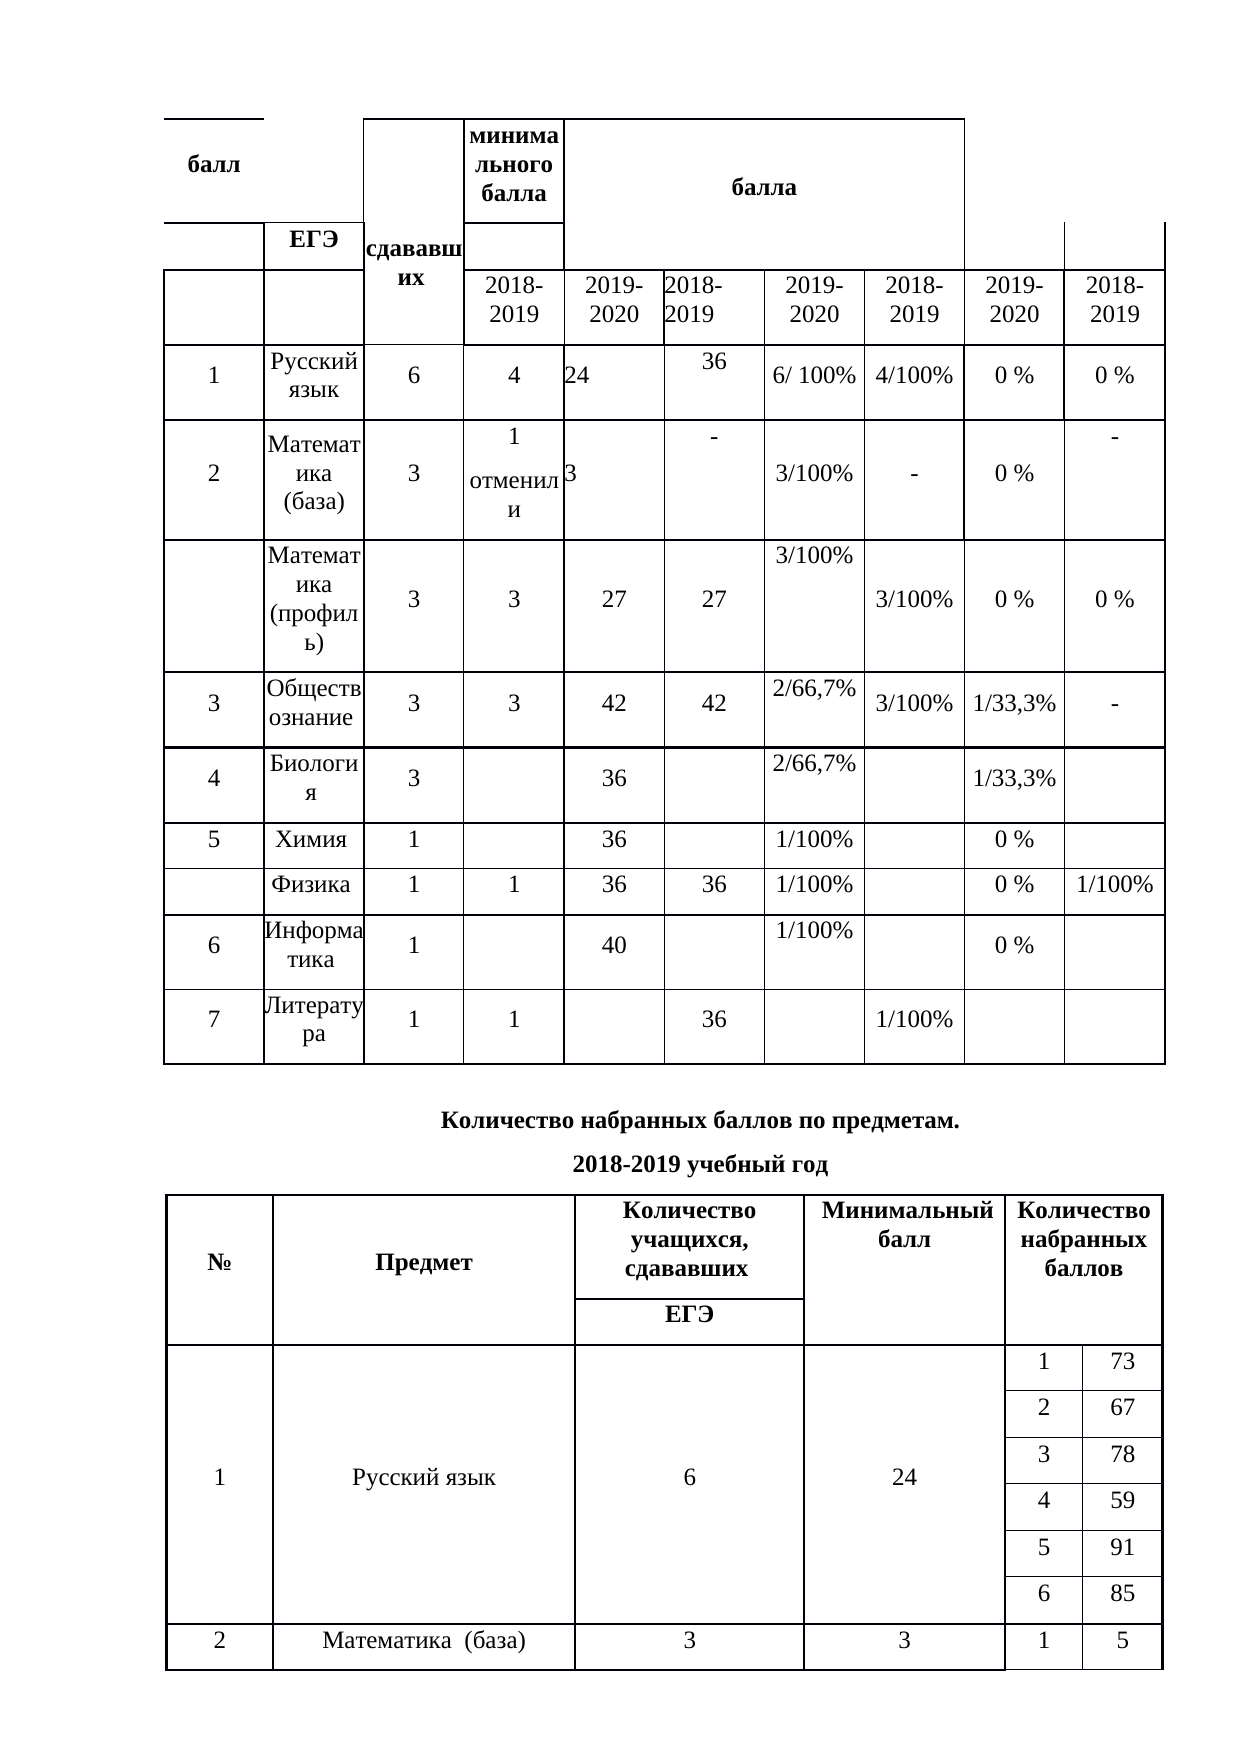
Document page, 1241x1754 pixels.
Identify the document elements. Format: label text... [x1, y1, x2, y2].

table_cell 3 [565, 421, 664, 458]
table_header Количество набранных баллов [1006, 1282, 1161, 1344]
table_cell Минимальный балл [164, 178, 264, 222]
table_header Предмет [274, 1276, 574, 1344]
table_cell 3 [365, 716, 463, 746]
table_cell 3/100% [865, 673, 964, 688]
table_cell 3 [805, 1653, 1004, 1669]
table_cell 1/100% [765, 852, 864, 868]
table_cell 42 [665, 716, 764, 746]
table_cell 59 [1083, 1514, 1161, 1530]
table_cell 2 [165, 421, 263, 458]
table_cell [464, 852, 563, 868]
table_cell Физика [265, 898, 363, 913]
table_cell Химия [265, 852, 363, 868]
table_cell 1/100% [765, 898, 864, 913]
table_cell [1065, 222, 1164, 268]
table_cell 1 [168, 1491, 272, 1623]
table_cell 27 [565, 541, 664, 584]
table_cell 1 [365, 990, 463, 1004]
table_cell 4 [165, 749, 263, 763]
table_cell ЕГЭ [576, 1328, 803, 1344]
table_cell 91 [1083, 1561, 1161, 1576]
table_cell [765, 1018, 864, 1063]
table_cell - [1065, 450, 1164, 538]
table_cell Русский язык [274, 1346, 574, 1462]
table_cell - [665, 450, 764, 538]
table_cell 2019-2020 [965, 328, 1063, 344]
table_cell 1 [365, 916, 463, 930]
table_cell 36 [565, 749, 664, 763]
table_cell 3/100% [865, 612, 964, 671]
table_cell [1065, 749, 1164, 763]
table_cell 3 [365, 792, 463, 822]
table_cell 1 отменили [464, 523, 563, 538]
table_cell [965, 253, 1064, 268]
table_cell 4/100% [865, 346, 963, 360]
table_cell 1 [365, 898, 463, 913]
table_cell 5 [165, 852, 263, 868]
table_cell 0 % [965, 389, 1063, 419]
table_cell 1 [365, 1033, 463, 1063]
table_cell 1 [168, 1346, 272, 1462]
table_cell 0 % [965, 612, 1064, 671]
table_cell 1/100% [765, 944, 864, 989]
table_cell 3/100% [865, 541, 964, 584]
table_cell 36 [665, 374, 764, 419]
table_cell 1/33,3% [965, 673, 1064, 688]
table_cell 0 % [1065, 346, 1164, 360]
table_cell 24 [565, 346, 664, 360]
table_cell 0 % [965, 486, 1064, 538]
table_cell 2 [1006, 1421, 1082, 1437]
table_cell 36 [565, 852, 664, 868]
table_cell 7 [165, 1033, 263, 1063]
table_header Количество учащихся, сдававших [576, 1282, 803, 1297]
table_cell [464, 792, 563, 822]
table_cell 0 % [965, 852, 1064, 868]
table_cell [665, 852, 764, 868]
table_cell [865, 792, 964, 822]
table_cell 40 [565, 916, 664, 930]
table_cell 1 [464, 990, 563, 1004]
table_cell 7 [165, 990, 263, 1004]
table_cell 24 [805, 1346, 1004, 1462]
text Количество набранных баллов по предметам. [177, 1105, 1152, 1133]
table_cell - [865, 421, 963, 458]
table_cell 1 [464, 898, 563, 913]
table_cell 3/100% [765, 486, 864, 538]
table_cell 6 [576, 1491, 803, 1623]
table_cell - [865, 486, 963, 538]
table_cell Литература [265, 1047, 363, 1063]
table_cell Информатика [265, 973, 363, 989]
table_cell [965, 1033, 1064, 1063]
table_header Количество учащихся, сдававших [365, 291, 463, 344]
table_cell [1065, 792, 1164, 822]
table_cell 0 % [965, 346, 1063, 360]
table_cell 42 [565, 673, 664, 688]
table_cell 5 [1006, 1561, 1082, 1576]
table_cell - [1065, 716, 1164, 746]
table_cell 36 [665, 1033, 764, 1063]
table_cell Обществознание [265, 731, 363, 746]
table_cell 6 [1006, 1607, 1082, 1623]
table_cell [164, 224, 263, 268]
table_cell 1 [365, 852, 463, 868]
table_cell 6 [365, 345, 463, 360]
table_cell 3 [365, 673, 463, 688]
table_cell Минимальный балл [164, 120, 264, 149]
table_cell [1065, 990, 1164, 1004]
table_cell 0 % [1065, 612, 1164, 671]
table_cell 1 [1006, 1375, 1082, 1390]
table_cell 3 [365, 749, 463, 763]
table_cell [865, 852, 964, 868]
table_cell 1/100% [865, 990, 964, 1004]
table_header № [168, 1276, 272, 1344]
table_cell Математика (база) [274, 1653, 574, 1669]
table_cell 36 [565, 792, 664, 822]
table_cell [665, 749, 764, 763]
table_cell [465, 224, 563, 268]
table_header Минимальный балл [805, 1253, 1004, 1344]
table_cell 2019-2020 [765, 328, 864, 344]
table_cell 0 % [965, 898, 1064, 913]
table_cell 6 [165, 916, 263, 930]
table_cell Русский язык [265, 403, 363, 419]
table_cell 3 [365, 612, 463, 671]
table_cell 42 [565, 716, 664, 746]
table_cell 73 [1083, 1375, 1161, 1390]
table_cell 6 [576, 1346, 803, 1462]
table_cell 0 % [1065, 389, 1164, 419]
table_cell Набрали ниже минимального балла [565, 120, 964, 172]
table_cell 4 [464, 346, 563, 360]
table_cell 2018-2019 [465, 328, 564, 344]
table_cell [165, 541, 263, 671]
table_cell 1 [464, 1033, 563, 1063]
table_cell 0 % [965, 959, 1064, 989]
table_cell 27 [665, 541, 764, 584]
table_cell 3 [565, 486, 664, 538]
table_cell - [1065, 673, 1164, 688]
table_cell 0 % [965, 541, 1064, 584]
table_cell 3 [365, 541, 463, 584]
table_cell 5 [1083, 1653, 1161, 1669]
table_cell 40 [565, 959, 664, 989]
table_cell Биология [265, 806, 363, 822]
table_cell 3/100% [765, 421, 864, 458]
table_cell 1/100% [1065, 898, 1164, 913]
table_cell 1/33,3% [965, 749, 1064, 763]
table_cell [865, 959, 964, 989]
table_cell 2018-2019 [665, 328, 764, 344]
table_header Предмет [274, 1196, 574, 1247]
table_cell 3 [1006, 1468, 1082, 1483]
table_cell 2/66,7% [765, 777, 864, 822]
table_cell 3 [576, 1653, 803, 1669]
table_cell [665, 792, 764, 822]
table_cell [565, 990, 664, 1004]
table_cell [264, 118, 363, 222]
table_cell 1 [1006, 1653, 1082, 1669]
table_cell [1065, 1033, 1164, 1063]
table_cell Русский язык [274, 1491, 574, 1623]
table_cell 3 [464, 612, 563, 671]
table_cell Набрали ниже минимального балла [565, 201, 964, 268]
table_header № [168, 1196, 272, 1247]
table_cell [464, 749, 563, 763]
table_cell 78 [1083, 1468, 1161, 1483]
table_cell ЕГЭ [265, 253, 363, 268]
table_cell 6/ 100% [765, 389, 864, 419]
table_cell 36 [665, 898, 764, 913]
table_cell 3 [365, 486, 463, 538]
table_cell [965, 990, 1064, 1004]
table_cell 3/100% [865, 716, 964, 746]
table_cell 1/33,3% [965, 792, 1064, 822]
table_cell [464, 916, 563, 930]
table_cell 36 [665, 990, 764, 1004]
table_cell 3 [165, 716, 263, 746]
table_cell Математика (база) [265, 421, 363, 429]
table_cell [165, 898, 263, 913]
table_cell Математика (профиль) [265, 656, 363, 671]
table_cell [865, 749, 964, 763]
table_cell 27 [665, 612, 764, 671]
table_cell 36 [565, 898, 664, 913]
table_cell 4 [464, 389, 563, 419]
table_cell [1065, 852, 1164, 868]
table_cell 1 [365, 959, 463, 989]
table_cell 3 [464, 541, 563, 584]
table_cell 3/100% [765, 569, 864, 671]
text 2018-2019 учебный год [177, 1149, 1152, 1178]
table_cell 1/100% [865, 1033, 964, 1063]
table_cell Математика (база) [265, 515, 363, 538]
table_cell [464, 959, 563, 989]
table_cell [865, 916, 964, 930]
table_cell 27 [565, 612, 664, 671]
table_cell Набрали выше минимального балла [465, 206, 563, 222]
table_cell [665, 959, 764, 989]
table_cell [665, 916, 764, 930]
table_cell 3 [165, 673, 263, 688]
table_cell 6 [165, 959, 263, 989]
table_cell 42 [665, 673, 764, 688]
table_cell 2019-2020 [565, 328, 663, 344]
table_cell 2/66,7% [765, 702, 864, 746]
table_cell 1/33,3% [965, 716, 1064, 746]
table_cell [265, 271, 363, 344]
table_cell 3 [464, 673, 563, 688]
table_cell 2 [168, 1653, 272, 1669]
table_cell 0 % [965, 916, 1064, 930]
table_cell 1 [165, 346, 263, 360]
table_cell [565, 1033, 664, 1063]
table_cell [1065, 916, 1164, 930]
table_cell 85 [1083, 1607, 1161, 1623]
table_cell 3 [365, 421, 463, 458]
table_cell 24 [805, 1491, 1004, 1623]
table_cell [865, 898, 964, 913]
table_cell 1 [165, 389, 263, 419]
table_cell 4 [1006, 1514, 1082, 1530]
table_header Количество учащихся, сдававших [364, 120, 463, 233]
table_cell 4 [165, 792, 263, 822]
table_cell 0 % [1065, 541, 1164, 584]
table_cell 3 [464, 716, 563, 746]
table_cell [1065, 959, 1164, 989]
table_cell 6/ 100% [765, 346, 864, 360]
table_cell 24 [565, 389, 664, 419]
table_cell 2 [165, 486, 263, 538]
table_cell [165, 271, 263, 344]
table_cell 0 % [965, 421, 1064, 458]
table_cell 2018-2019 [865, 328, 964, 344]
table_cell 67 [1083, 1421, 1161, 1437]
table_cell 6 [365, 389, 463, 419]
table_cell 2018-2019 [1065, 328, 1164, 344]
table_cell 4/100% [865, 389, 963, 419]
